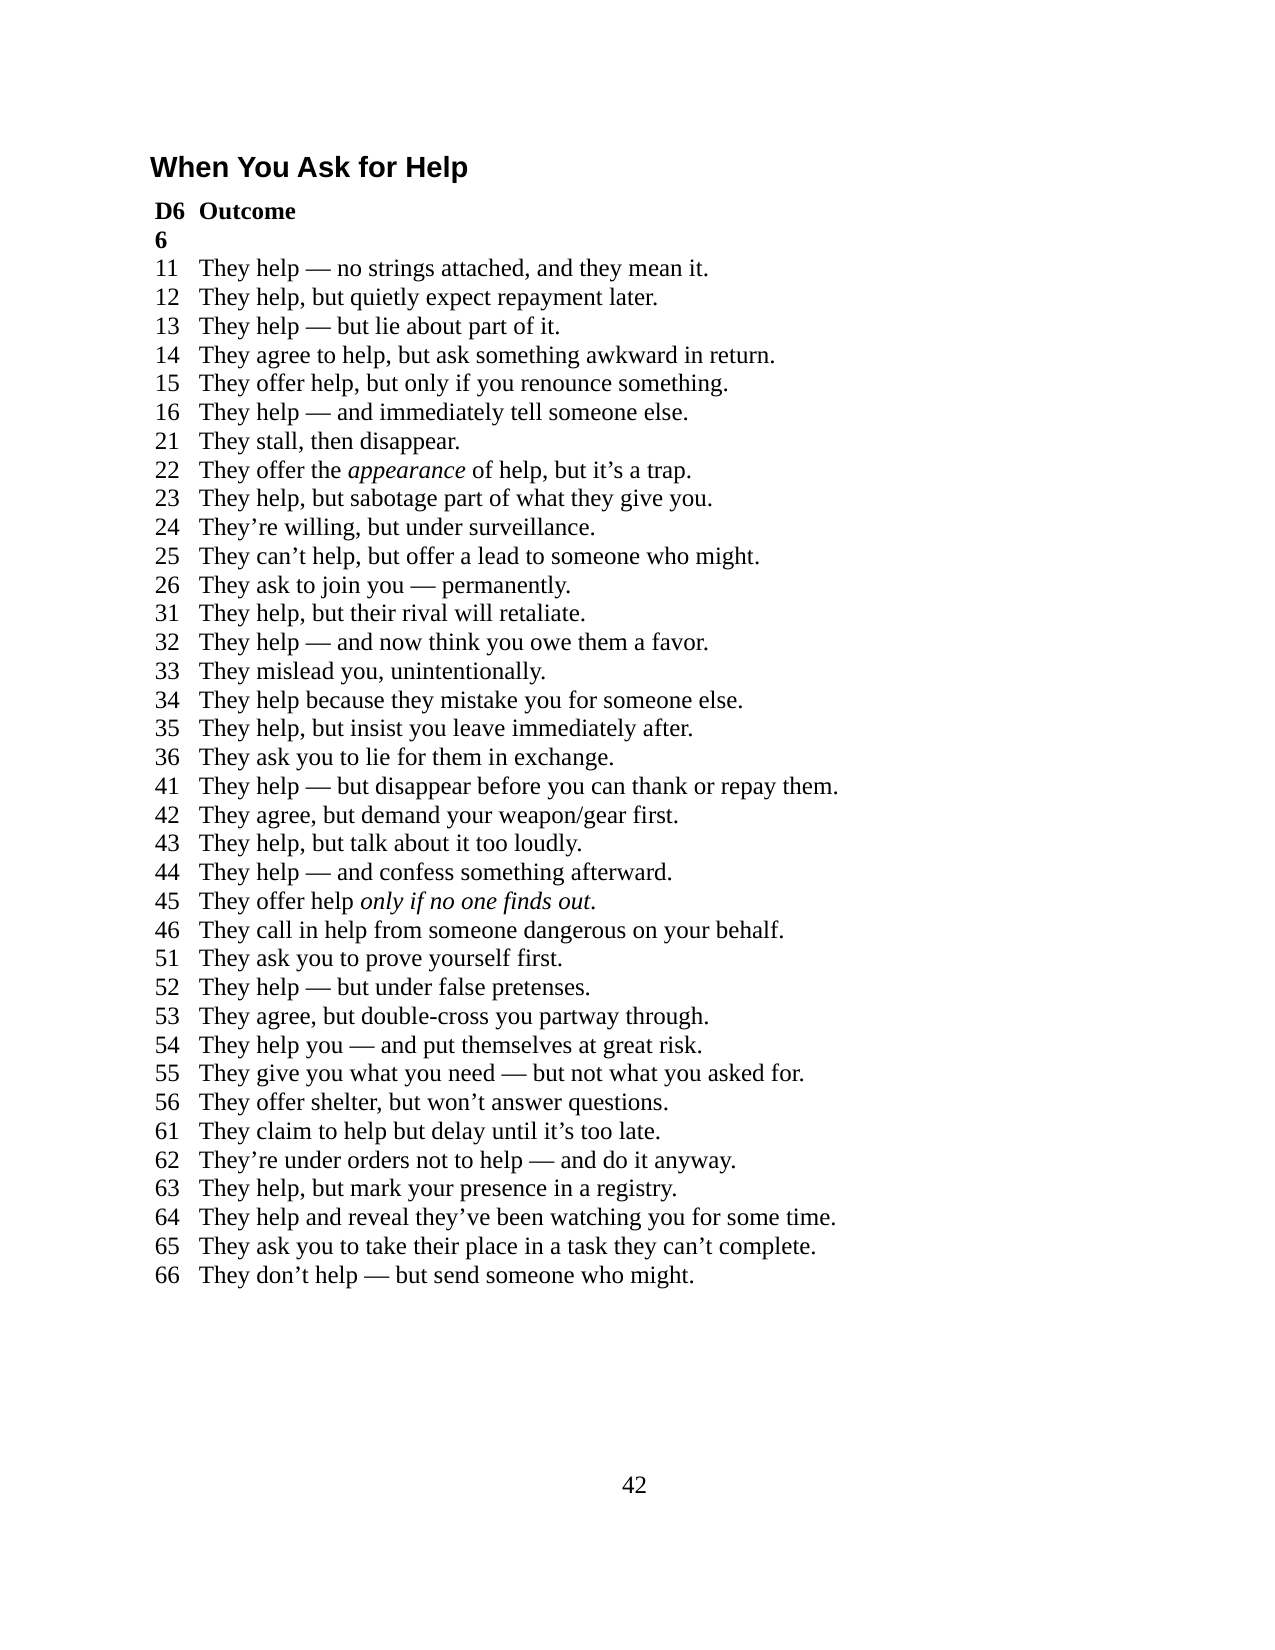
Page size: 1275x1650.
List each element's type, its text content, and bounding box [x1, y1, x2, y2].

table_cell 42 [150, 800, 194, 828]
table_cell They ask you to take their place in a task they can’t complete. [194, 1231, 1125, 1260]
table_cell 45 [150, 886, 194, 915]
table_cell 61 [150, 1116, 194, 1145]
table_cell They offer the appearance of help, but it’s a trap. [194, 455, 1125, 483]
table_cell They help — no strings attached, and they mean it. [194, 254, 1125, 282]
table_cell They help, but insist you leave immediately after. [194, 714, 1125, 742]
table_cell They help — and immediately tell someone else. [194, 397, 1125, 426]
table_cell 54 [150, 1030, 194, 1058]
table_cell They agree, but demand your weapon/gear first. [194, 800, 1125, 828]
table_cell 14 [150, 340, 194, 368]
table_cell 51 [150, 944, 194, 972]
table_cell They help, but mark your presence in a registry. [194, 1174, 1125, 1202]
table_cell They help you — and put themselves at great risk. [194, 1030, 1125, 1058]
table_cell They help, but talk about it too loudly. [194, 829, 1125, 857]
table_cell They help — but lie about part of it. [194, 311, 1125, 340]
table_cell They help — but under false pretenses. [194, 972, 1125, 1001]
table_cell They agree, but double-cross you partway through. [194, 1001, 1125, 1030]
table_cell 52 [150, 972, 194, 1001]
table_cell 31 [150, 599, 194, 627]
table_cell 23 [150, 484, 194, 512]
table_cell 16 [150, 397, 194, 426]
table_cell They ask you to prove yourself first. [194, 944, 1125, 972]
table_cell 13 [150, 311, 194, 340]
table_cell 26 [150, 570, 194, 598]
table_cell 15 [150, 369, 194, 397]
table_cell 11 [150, 254, 194, 282]
table_cell 41 [150, 771, 194, 800]
table_cell They don’t help — but send someone who might. [194, 1260, 1125, 1288]
table_cell They help — and confess something afterward. [194, 857, 1125, 886]
table_cell 55 [150, 1059, 194, 1087]
table_cell They help — but disappear before you can thank or repay them. [194, 771, 1125, 800]
table_cell They mislead you, unintentionally. [194, 656, 1125, 685]
table_cell 63 [150, 1174, 194, 1202]
table_cell They offer help, but only if you renounce something. [194, 369, 1125, 397]
table_cell They stall, then disappear. [194, 426, 1125, 455]
table_cell They offer shelter, but won’t answer questions. [194, 1087, 1125, 1116]
table_cell 25 [150, 541, 194, 570]
table_cell They offer help only if no one finds out. [194, 886, 1125, 915]
table_cell 65 [150, 1231, 194, 1260]
table_cell 22 [150, 455, 194, 483]
table_cell 34 [150, 685, 194, 713]
table_cell They help, but sabotage part of what they give you. [194, 484, 1125, 512]
table_cell 66 [150, 1260, 194, 1288]
table_cell They help because they mistake you for someone else. [194, 685, 1125, 713]
table_cell They help, but quietly expect repayment later. [194, 282, 1125, 311]
table_cell 62 [150, 1145, 194, 1173]
table_header D66 [150, 196, 194, 253]
table_cell They call in help from someone dangerous on your behalf. [194, 915, 1125, 943]
table_cell They give you what you need — but not what you asked for. [194, 1059, 1125, 1087]
table_cell 44 [150, 857, 194, 886]
table_cell 12 [150, 282, 194, 311]
table_cell 64 [150, 1202, 194, 1231]
table_cell They ask you to lie for them in exchange. [194, 742, 1125, 771]
table_cell 33 [150, 656, 194, 685]
table_cell 56 [150, 1087, 194, 1116]
table_cell 46 [150, 915, 194, 943]
table_header Outcome [194, 196, 1125, 253]
table_cell They’re willing, but under surveillance. [194, 512, 1125, 541]
table_cell They help — and now think you owe them a favor. [194, 627, 1125, 656]
table_cell 35 [150, 714, 194, 742]
table_cell They can’t help, but offer a lead to someone who might. [194, 541, 1125, 570]
table_cell 53 [150, 1001, 194, 1030]
table_cell They help and reveal they’ve been watching you for some time. [194, 1202, 1125, 1231]
table_cell They agree to help, but ask something awkward in return. [194, 340, 1125, 368]
table_cell They help, but their rival will retaliate. [194, 599, 1125, 627]
table_cell 32 [150, 627, 194, 656]
table_cell 43 [150, 829, 194, 857]
table_cell They ask to join you — permanently. [194, 570, 1125, 598]
table_cell 36 [150, 742, 194, 771]
table_cell They’re under orders not to help — and do it anyway. [194, 1145, 1125, 1173]
subtitle When You Ask for Help [150, 150, 1125, 183]
table_cell 24 [150, 512, 194, 541]
table_cell 21 [150, 426, 194, 455]
table_cell They claim to help but delay until it’s too late. [194, 1116, 1125, 1145]
